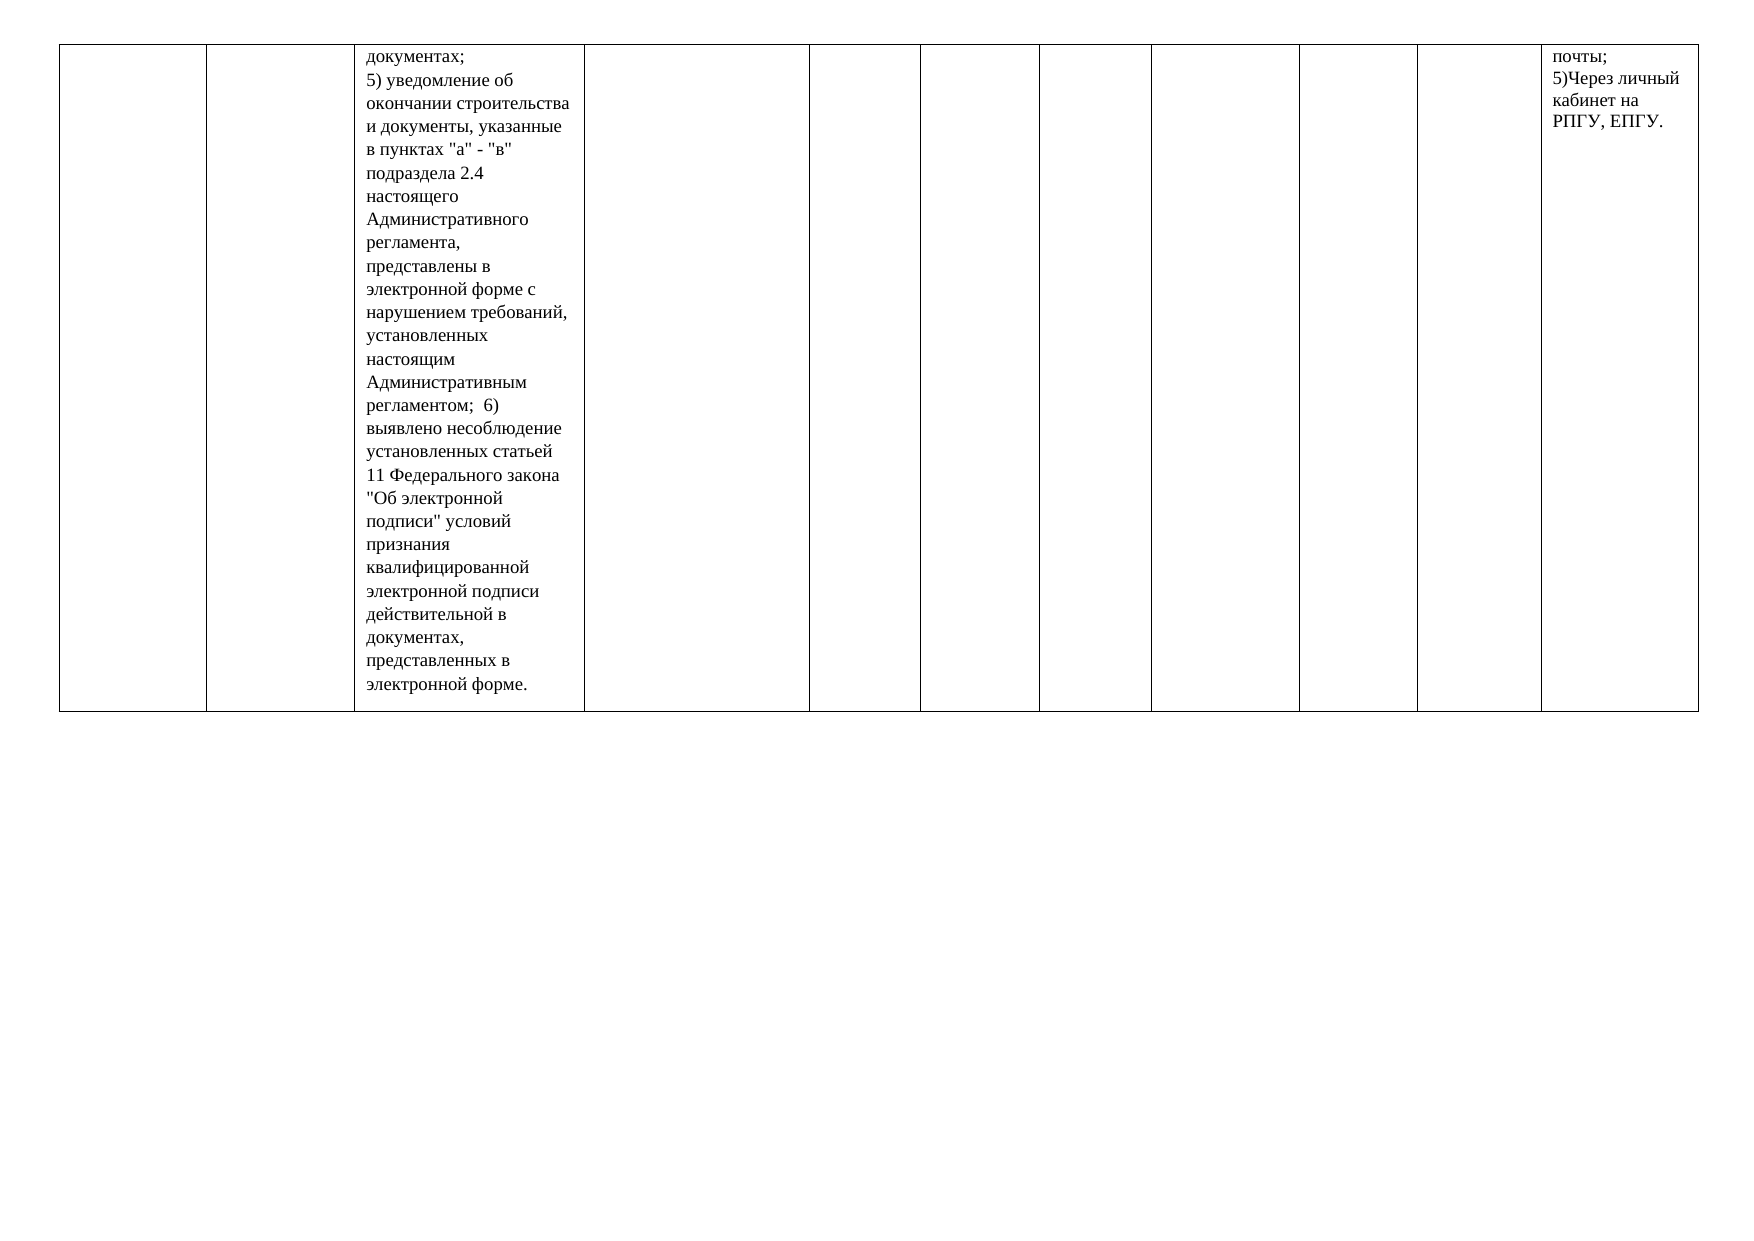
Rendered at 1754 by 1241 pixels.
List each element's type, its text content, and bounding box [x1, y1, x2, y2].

table_cell - [810, 45, 920, 711]
table_cell [60, 45, 206, 711]
table_cell документах; 5) уведомление об окончании строительства и документы, указанные в пунктах "а" - "в" подраздела 2.4 настоящего Административного регламента, представлены в электронной форме с нарушением требований, установленных настоящим Административным регламентом; 6) выявлено несоблюдение установленных статьей 11 Федерального закона "Об электронной подписи" условий признания квалифицированной электронной подписи действительной в документах, представленных в электронной форме. [355, 45, 584, 711]
table_cell [207, 45, 354, 711]
table_cell почты; 5)Через личный кабинет на РПГУ, ЕПГУ. [1542, 45, 1698, 711]
table_cell - [1040, 45, 1151, 711]
table_cell - [1152, 45, 1299, 711]
table_cell - [921, 45, 1039, 711]
table_cell - [585, 45, 809, 711]
table_cell - [1300, 45, 1417, 711]
table_cell [1418, 45, 1541, 711]
